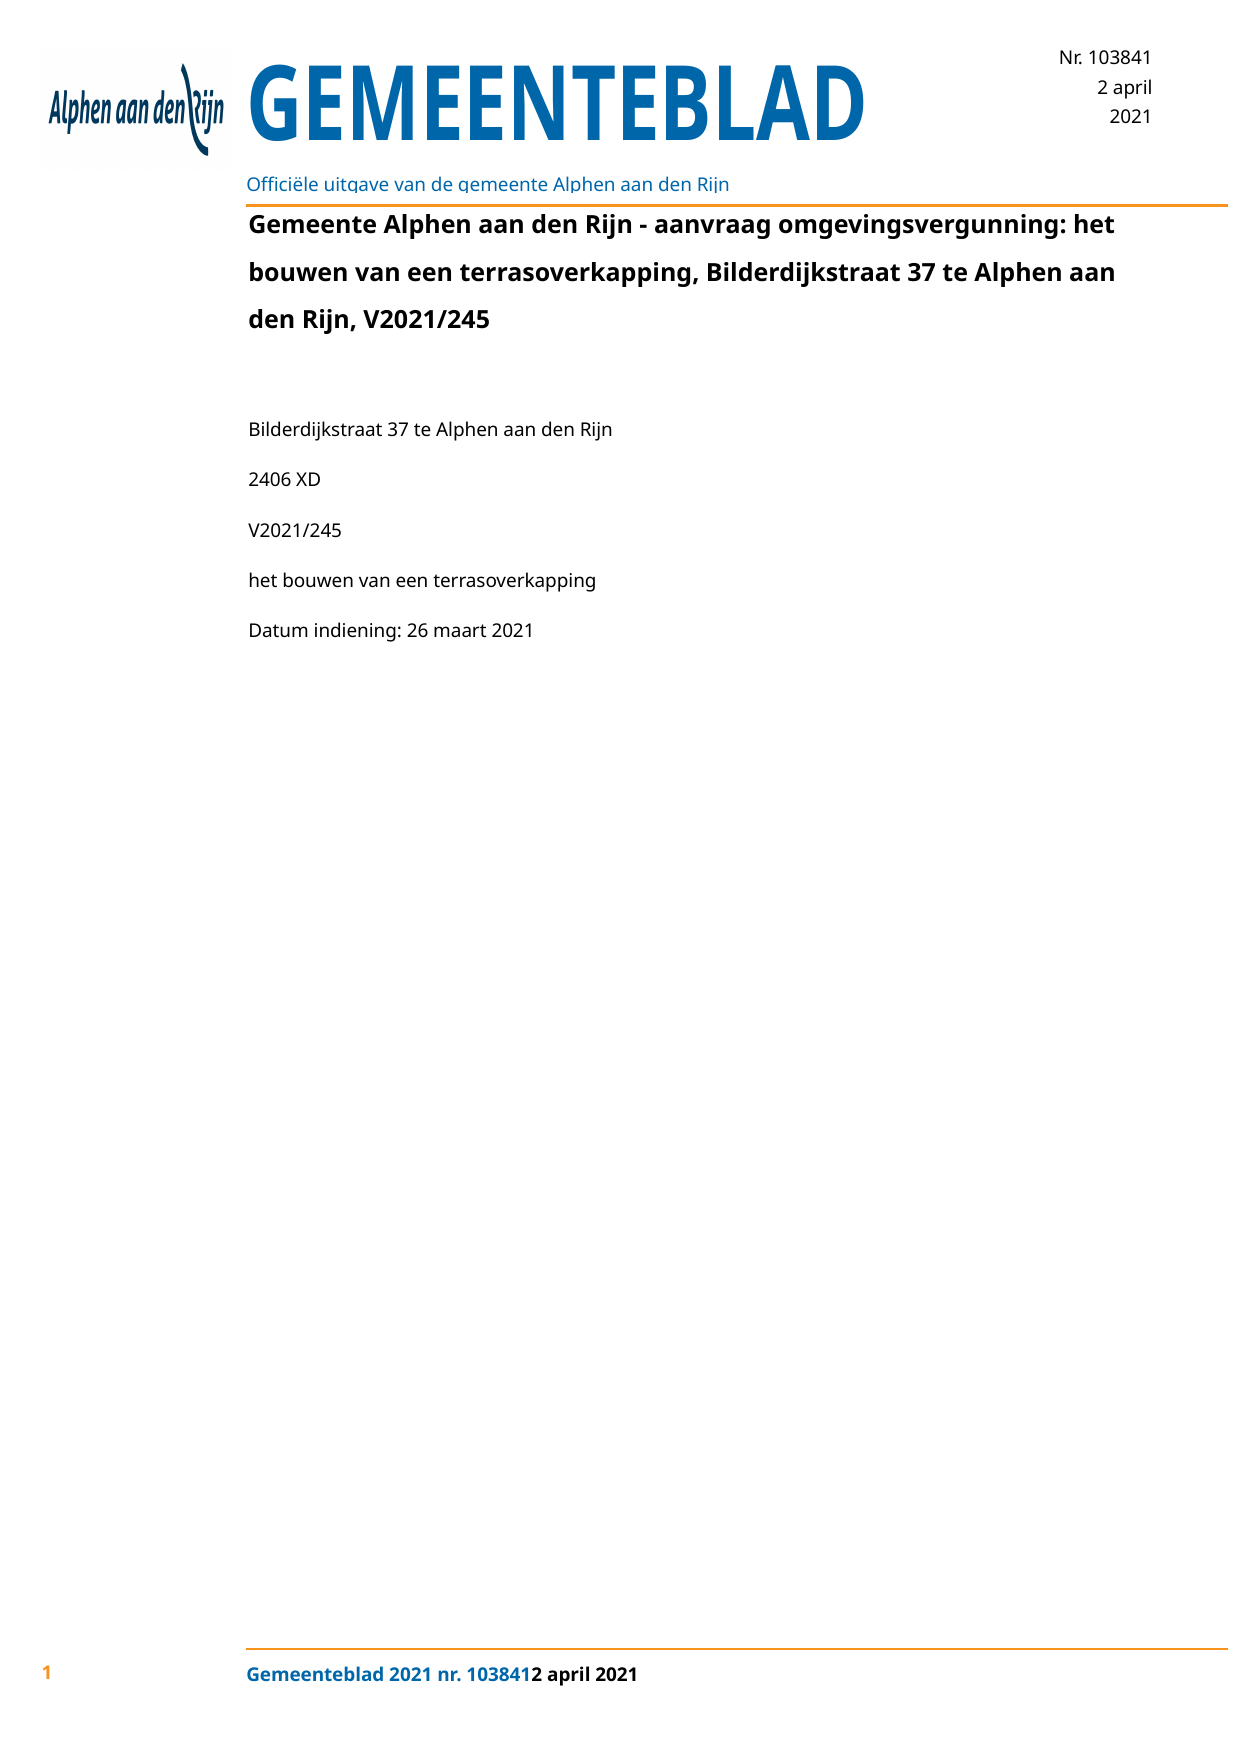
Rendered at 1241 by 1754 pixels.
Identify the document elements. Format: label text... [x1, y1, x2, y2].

text V2021/245 [248, 517, 1152, 542]
picture [41, 47, 231, 172]
text Datum indiening: 26 maart 2021 [248, 618, 1152, 643]
text 2406 XD [248, 466, 1152, 492]
text Gemeente Alphen aan den Rijn - aanvraag omgevingsvergunning: het bouwen van een terrasoverkapping, Bilderdijkstraat 37 te Alphen aan den Rijn, V2021/245 [248, 207, 1152, 336]
text Bilderdijkstraat 37 te Alphen aan den Rijn [248, 416, 1152, 442]
text het bouwen van een terrasoverkapping [248, 567, 1152, 593]
